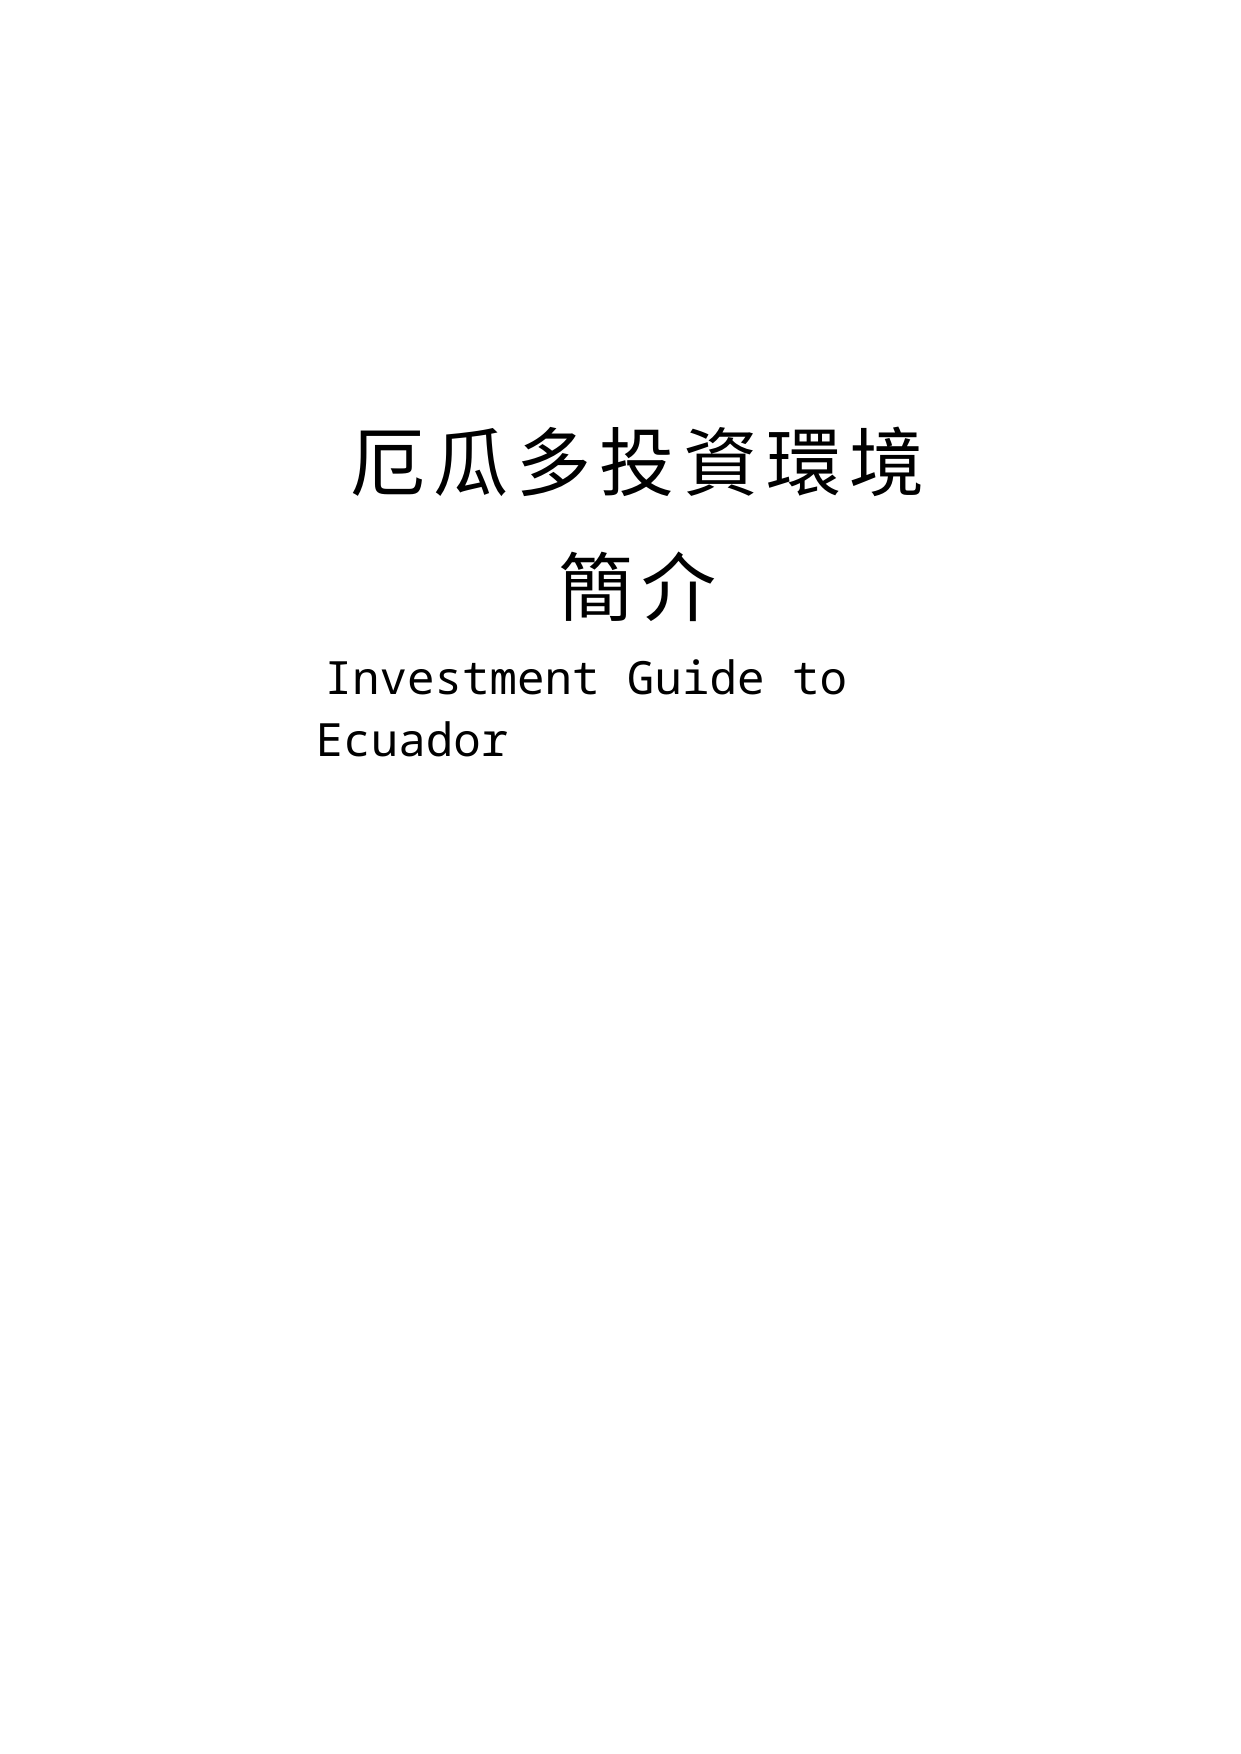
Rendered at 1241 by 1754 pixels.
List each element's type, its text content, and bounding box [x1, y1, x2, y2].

table_header [183, 250, 1068, 385]
table_cell 厄瓜多投資環境簡介 Investment Guide to Ecuador [183, 385, 1068, 760]
